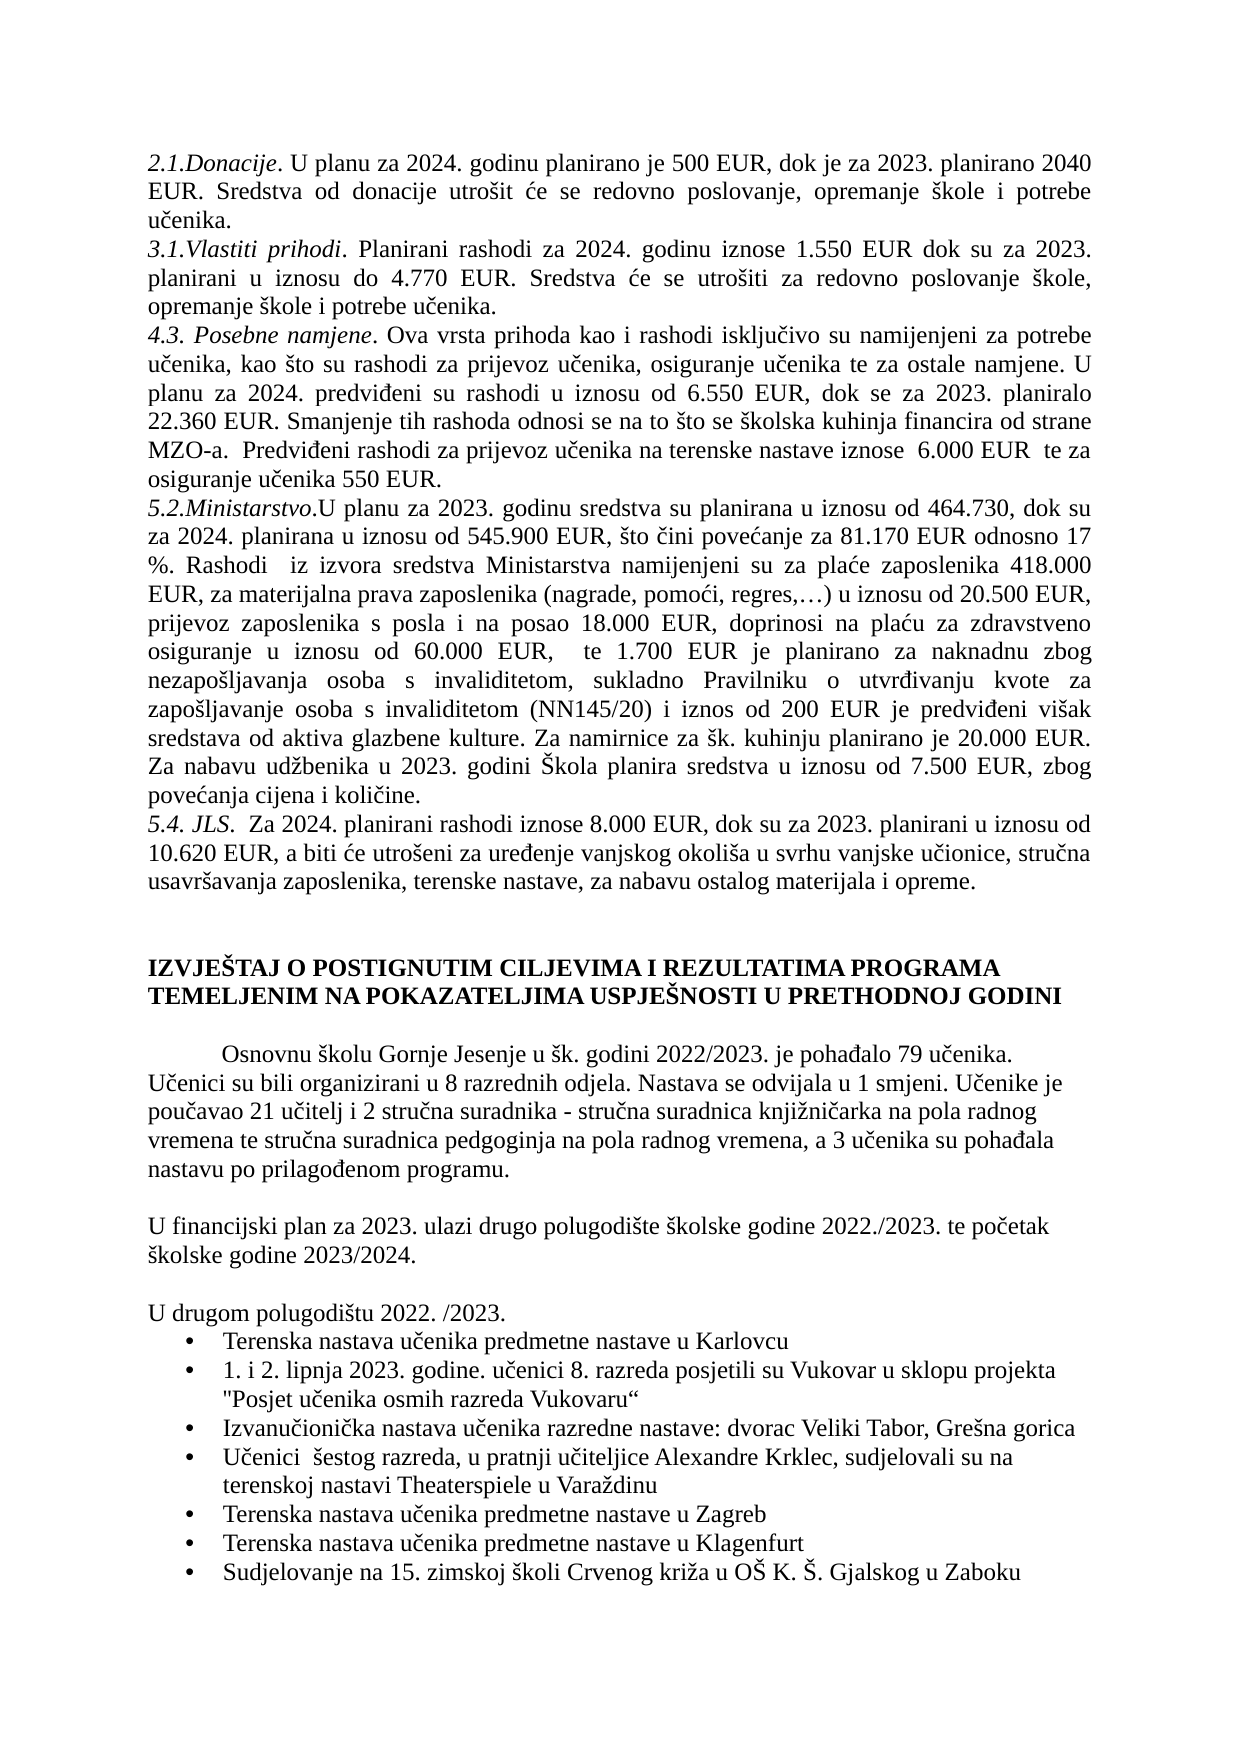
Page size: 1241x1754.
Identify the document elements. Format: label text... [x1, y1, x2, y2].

text 4.3. Posebne namjene. Ova vrsta prihoda kao i rashodi isključivo su namijenjeni za potrebe učenika, kao što su rashodi za prijevoz učenika, osiguranje učenika te za ostale namjene. U planu za 2024. predviđeni su rashodi u iznosu od 6.550 EUR, dok se za 2023. planiralo 22.360 EUR. Smanjenje tih rashoda odnosi se na to što se školska kuhinja financira od strane MZO-a. Predviđeni rashodi za prijevoz učenika na terenske nastave iznose 6.000 EUR te za osiguranje učenika 550 EUR. [148, 320, 1093, 493]
text 3.1.Vlastiti prihodi. Planirani rashodi za 2024. godinu iznose 1.550 EUR dok su za 2023. planirani u iznosu do 4.770 EUR. Sredstva će se utrošiti za redovno poslovanje škole, opremanje škole i potrebe učenika. [148, 234, 1093, 320]
text 5.4. JLS. Za 2024. planirani rashodi iznose 8.000 EUR, dok su za 2023. planirani u iznosu od 10.620 EUR, a biti će utrošeni za uređenje vanjskog okoliša u svrhu vanjske učionice, stručna usavršavanja zaposlenika, terenske nastave, za nabavu ostalog materijala i opreme. [148, 809, 1093, 895]
list Terenska nastava učenika predmetne nastave u Karlovcu [185, 1326, 1093, 1355]
list Izvanučionička nastava učenika razredne nastave: dvorac Veliki Tabor, Grešna gorica [185, 1413, 1093, 1442]
text U financijski plan za 2023. ulazi drugo polugodište školske godine 2022./2023. te početak školske godine 2023/2024. [148, 1211, 1093, 1269]
text 2.1.Donacije. U planu za 2024. godinu planirano je 500 EUR, dok je za 2023. planirano 2040 EUR. Sredstva od donacije utrošit će se redovno poslovanje, opremanje škole i potrebe učenika. [148, 148, 1093, 234]
text Osnovnu školu Gornje Jesenje u šk. godini 2022/2023. je pohađalo 79 učenika. Učenici su bili organizirani u 8 razrednih odjela. Nastava se odvijala u 1 smjeni. Učenike je poučavao 21 učitelj i 2 stručna suradnika - stručna suradnica knjižničarka na pola radnog vremena te stručna suradnica pedgoginja na pola radnog vremena, a 3 učenika su pohađala nastavu po prilagođenom programu. [148, 1039, 1093, 1183]
text U drugom polugodištu 2022. /2023. [148, 1298, 1093, 1326]
list Učenici šestog razreda, u pratnji učiteljice Alexandre Krklec, sudjelovali su na terenskoj nastavi Theaterspiele u Varaždinu [185, 1442, 1093, 1499]
list Terenska nastava učenika predmetne nastave u Zagreb [185, 1499, 1093, 1528]
list 1. i 2. lipnja 2023. godine. učenici 8. razreda posjetili su Vukovar u sklopu projekta ''Posjet učenika osmih razreda Vukovaru“ [185, 1355, 1093, 1413]
list Terenska nastava učenika predmetne nastave u Klagenfurt [185, 1528, 1093, 1557]
list Sudjelovanje na 15. zimskoj školi Crvenog križa u OŠ K. Š. Gjalskog u Zaboku [185, 1557, 1093, 1586]
text IZVJEŠTAJ O POSTIGNUTIM CILJEVIMA I REZULTATIMA PROGRAMA TEMELJENIM NA POKAZATELJIMA USPJEŠNOSTI U PRETHODNOJ GODINI [148, 953, 1093, 1010]
text 5.2.Ministarstvo.U planu za 2023. godinu sredstva su planirana u iznosu od 464.730, dok su za 2024. planirana u iznosu od 545.900 EUR, što čini povećanje za 81.170 EUR odnosno 17 %. Rashodi iz izvora sredstva Ministarstva namijenjeni su za plaće zaposlenika 418.000 EUR, za materijalna prava zaposlenika (nagrade, pomoći, regres,…) u iznosu od 20.500 EUR, prijevoz zaposlenika s posla i na posao 18.000 EUR, doprinosi na plaću za zdravstveno osiguranje u iznosu od 60.000 EUR, te 1.700 EUR je planirano za naknadnu zbog nezapošljavanja osoba s invaliditetom, sukladno Pravilniku o utvrđivanju kvote za zapošljavanje osoba s invaliditetom (NN145/20) i iznos od 200 EUR je predviđeni višak sredstava od aktiva glazbene kulture. Za namirnice za šk. kuhinju planirano je 20.000 EUR. Za nabavu udžbenika u 2023. godini Škola planira sredstva u iznosu od 7.500 EUR, zbog povećanja cijena i količine. [148, 493, 1093, 809]
